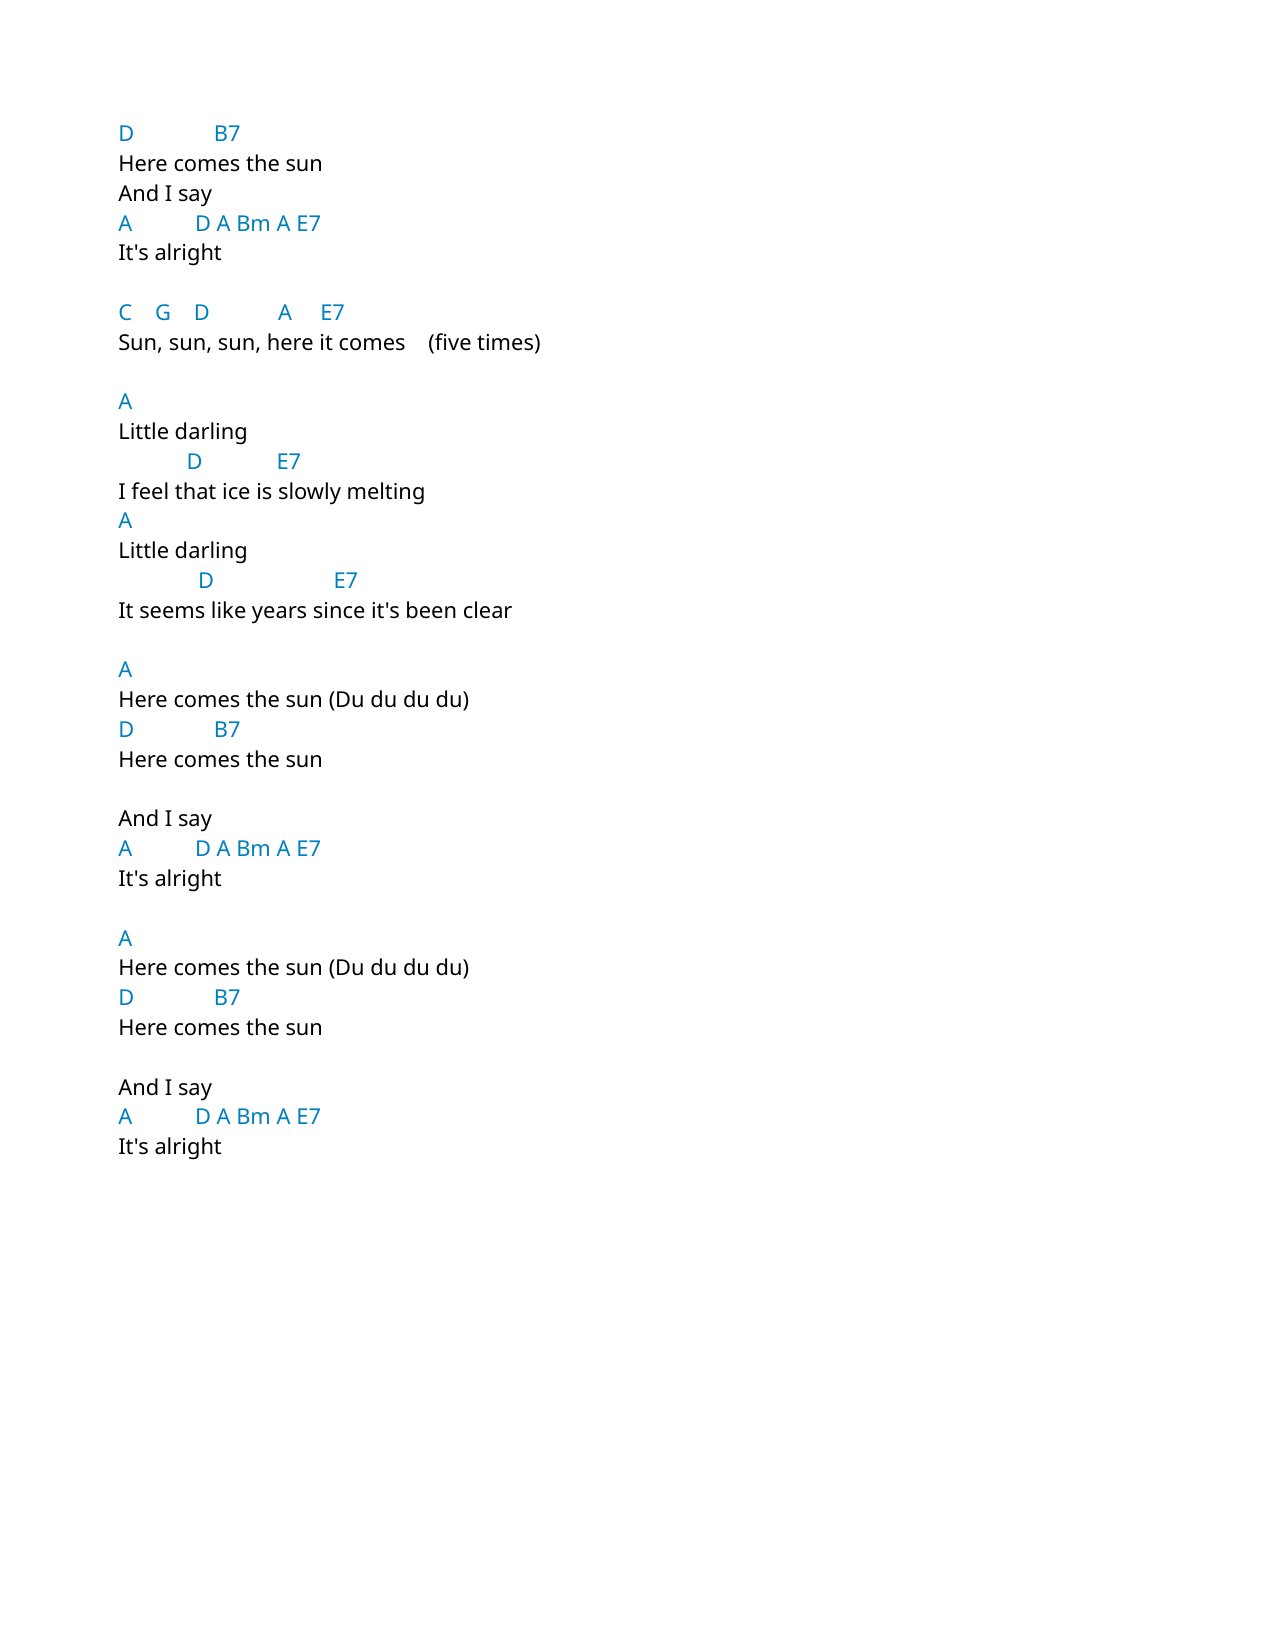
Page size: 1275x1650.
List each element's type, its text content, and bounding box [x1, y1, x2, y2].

text Here comes the sun [118, 148, 1157, 178]
text A [118, 386, 1157, 416]
text A D A Bm A E7 [118, 833, 1157, 863]
text D B7 [118, 714, 1157, 744]
text And I say [118, 178, 1157, 207]
text It seems like years since it's been clear [118, 595, 1157, 624]
text It's alright [118, 237, 1157, 267]
text It's alright [118, 1131, 1157, 1161]
text C G D A E7 [118, 297, 1157, 327]
text It's alright [118, 863, 1157, 893]
text D E7 [118, 446, 1157, 476]
text Here comes the sun [118, 744, 1157, 773]
text A [118, 654, 1157, 684]
text D B7 [118, 982, 1157, 1012]
text D B7 [118, 118, 1157, 148]
text And I say [118, 1071, 1157, 1101]
text Sun, sun, sun, here it comes (five times) [118, 327, 1157, 356]
text Little darling [118, 416, 1157, 446]
text Here comes the sun (Du du du du) [118, 684, 1157, 714]
text A [118, 922, 1157, 952]
text I feel that ice is slowly melting [118, 476, 1157, 505]
text A D A Bm A E7 [118, 207, 1157, 237]
text A [118, 505, 1157, 535]
text And I say [118, 803, 1157, 833]
text Here comes the sun (Du du du du) [118, 952, 1157, 982]
text A D A Bm A E7 [118, 1101, 1157, 1131]
text Here comes the sun [118, 1012, 1157, 1042]
text Little darling [118, 535, 1157, 565]
text D E7 [118, 565, 1157, 595]
